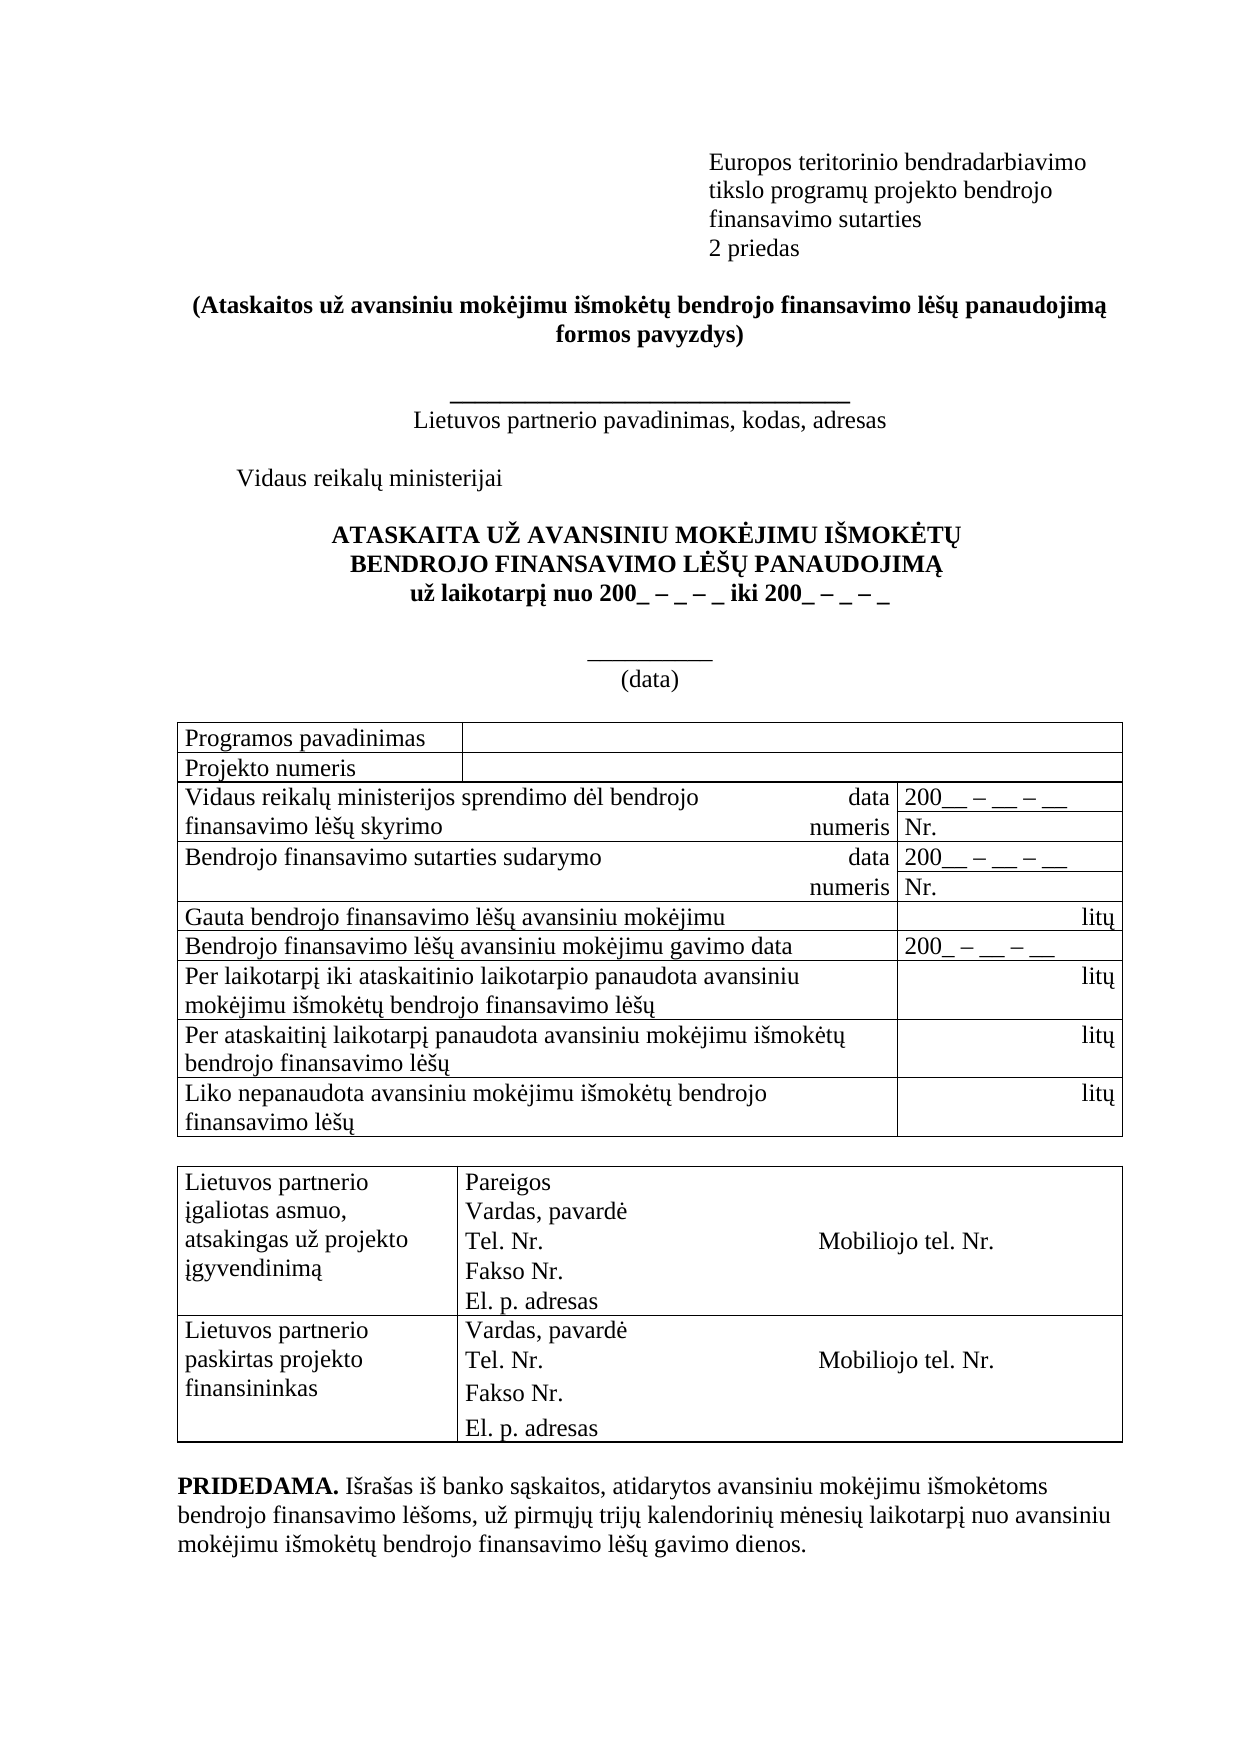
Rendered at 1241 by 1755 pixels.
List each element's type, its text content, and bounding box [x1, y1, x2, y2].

table_cell Per laikotarpį iki ataskaitinio laikotarpio panaudota avansiniu mokėjimu išmokėtų bendrojo finansavimo lėšų [178, 961, 897, 1019]
table_cell Bendrojo finansavimo sutarties sudarymo [178, 842, 747, 901]
table_cell [811, 1195, 1122, 1225]
table_header [463, 723, 1122, 752]
text ATASKAITA UŽ AVANSINIU MOKĖJIMU IŠMOKĖTŲ [177, 521, 1122, 549]
table_cell Projekto numeris [178, 753, 462, 781]
table_cell Per ataskaitinį laikotarpį panaudota avansiniu mokėjimu išmokėtų bendrojo finansavimo lėšų [178, 1020, 897, 1077]
table_cell 200__ – __ – __ [898, 842, 1122, 871]
table_cell litų [898, 902, 1122, 930]
table_cell numeris [747, 871, 897, 901]
text tikslo programų projekto bendrojo [177, 176, 1122, 204]
table_cell Mobiliojo tel. Nr. [811, 1344, 1122, 1377]
table_cell Mobiliojo tel. Nr. [811, 1225, 1122, 1255]
table_header Lietuvos partnerio įgaliotas asmuo, atsakingas už projekto įgyvendinimą [178, 1167, 457, 1314]
table_cell [811, 1316, 1122, 1344]
text BENDROJO FINANSAVIMO LĖŠŲ PANAUDOJIMĄ [177, 549, 1122, 578]
table_cell [811, 1285, 1122, 1314]
text __________ [177, 636, 1122, 664]
table_cell Lietuvos partnerio paskirtas projekto finansininkas [178, 1316, 457, 1441]
table_cell 200_ – __ – __ [898, 931, 1122, 960]
text Vidaus reikalų ministerijai [177, 463, 1122, 492]
table_cell Fakso Nr. [458, 1377, 811, 1412]
table_header Pareigos [458, 1167, 811, 1195]
text Europos teritorinio bendradarbiavimo [177, 147, 1122, 176]
table_cell Tel. Nr. [458, 1344, 811, 1377]
table_cell [811, 1412, 1122, 1441]
table_cell El. p. adresas [458, 1412, 811, 1441]
text (Ataskaitos už avansiniu mokėjimu išmokėtų bendrojo finansavimo lėšų panaudojimą formos pavyzdys) [177, 291, 1122, 348]
table_cell numeris [747, 811, 897, 841]
table_cell Vardas, pavardė [458, 1195, 811, 1225]
table_cell El. p. adresas [458, 1285, 811, 1314]
table_cell Fakso Nr. [458, 1255, 811, 1285]
table_cell Vidaus reikalų ministerijos sprendimo dėl bendrojo finansavimo lėšų skyrimo [178, 783, 747, 841]
table_cell litų [898, 961, 1122, 1019]
table_cell Nr. [898, 812, 1122, 841]
table_cell data [747, 842, 897, 871]
text Lietuvos partnerio pavadinimas, kodas, adresas [177, 406, 1122, 434]
table_cell Bendrojo finansavimo lėšų avansiniu mokėjimu gavimo data [178, 931, 897, 960]
text 2 priedas [177, 233, 1122, 262]
text už laikotarpį nuo 200_ – _ – _ iki 200_ – _ – _ [177, 578, 1122, 607]
text finansavimo sutarties [177, 204, 1122, 233]
table_header Programos pavadinimas [178, 723, 462, 752]
table_cell Vardas, pavardė [458, 1316, 811, 1344]
text ________________________________ [177, 377, 1122, 406]
table_cell 200__ – __ – __ [898, 783, 1122, 811]
table_cell [463, 753, 1122, 781]
table_cell Nr. [898, 872, 1122, 901]
table_cell litų [898, 1078, 1122, 1136]
table_cell [811, 1255, 1122, 1285]
table_cell data [747, 783, 897, 811]
table_cell Liko nepanaudota avansiniu mokėjimu išmokėtų bendrojo finansavimo lėšų [178, 1078, 897, 1136]
text (data) [177, 664, 1122, 693]
text PRIDEDAMA. Išrašas iš banko sąskaitos, atidarytos avansiniu mokėjimu išmokėtoms bendrojo finansavimo lėšoms, už pirmųjų trijų kalendorinių mėnesių laikotarpį nuo avansiniu mokėjimu išmokėtų bendrojo finansavimo lėšų gavimo dienos. [177, 1471, 1122, 1557]
table_header [811, 1167, 1122, 1195]
table_cell litų [898, 1020, 1122, 1077]
table_cell Gauta bendrojo finansavimo lėšų avansiniu mokėjimu [178, 902, 897, 930]
table_cell [811, 1377, 1122, 1412]
table_cell Tel. Nr. [458, 1225, 811, 1255]
